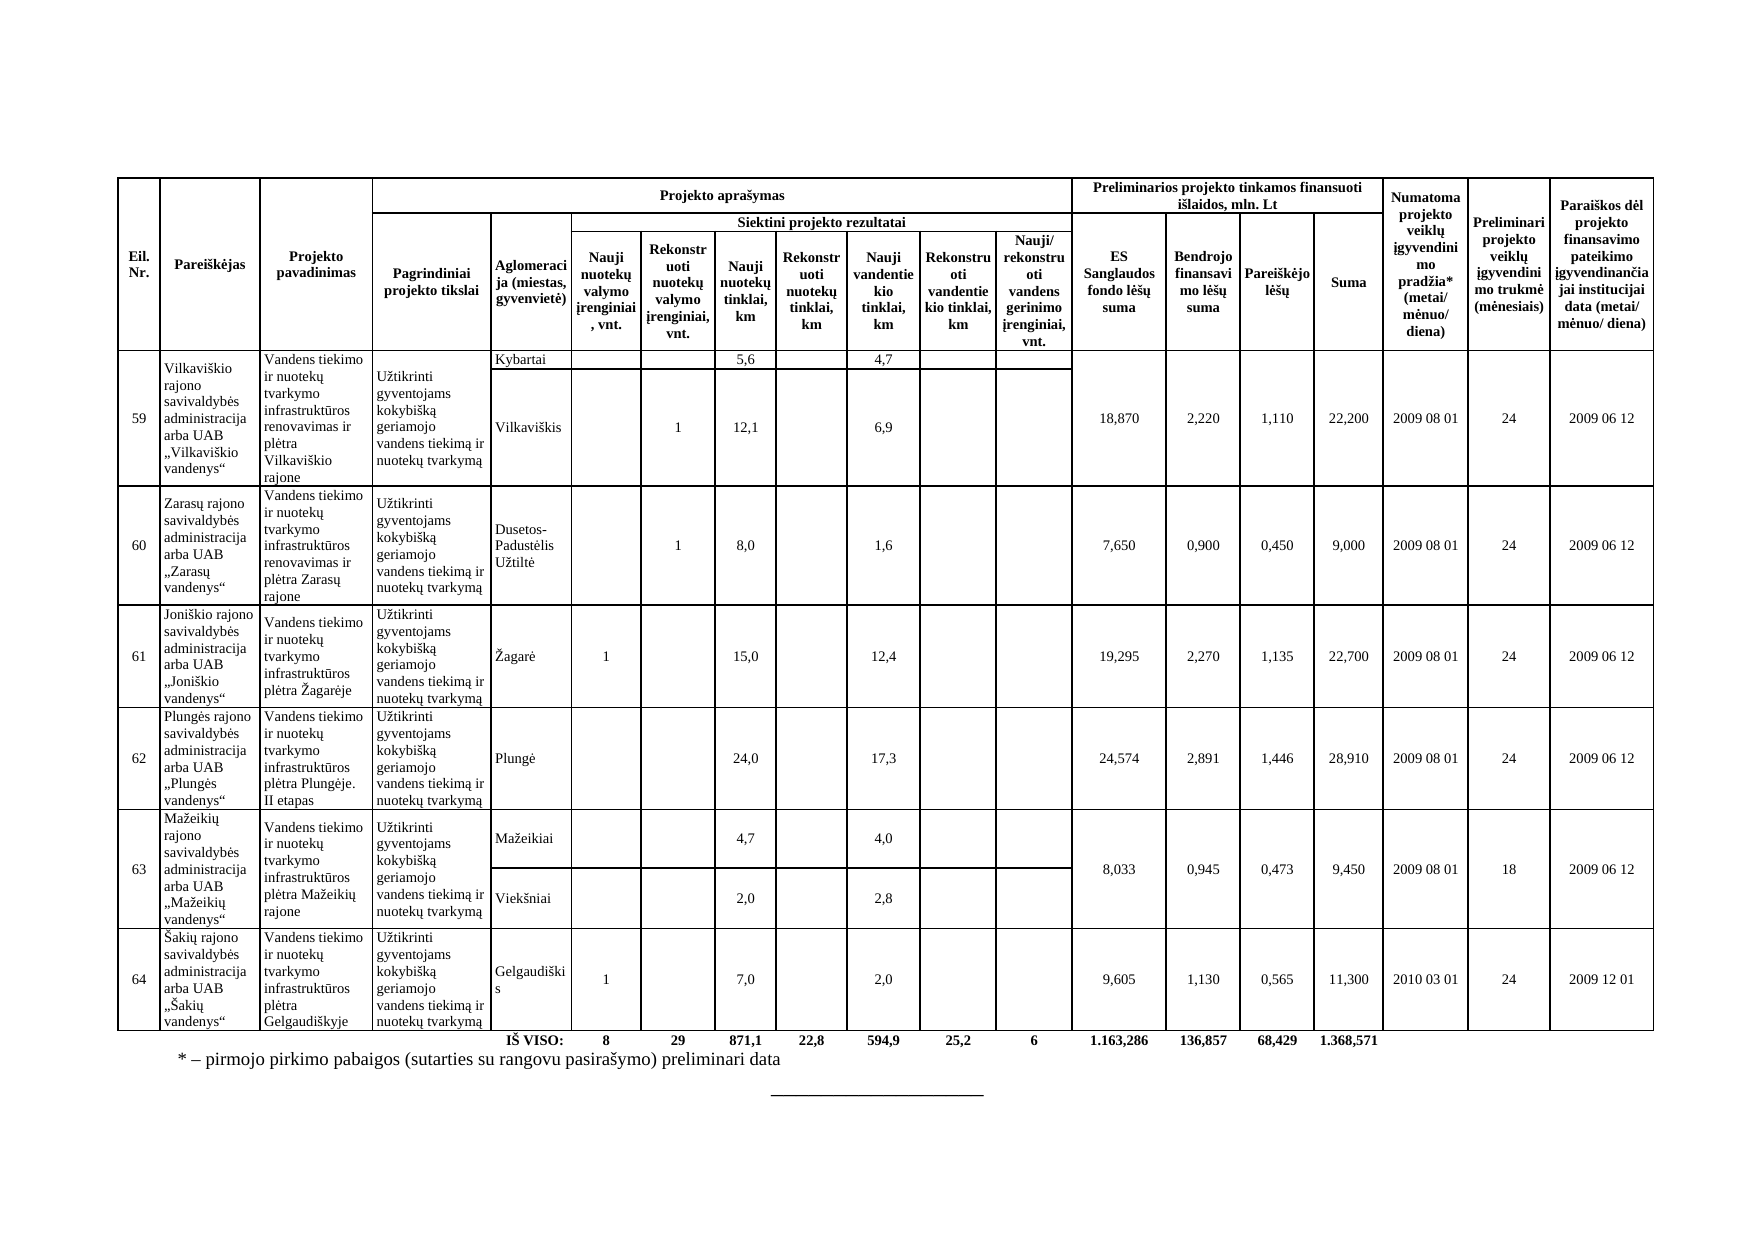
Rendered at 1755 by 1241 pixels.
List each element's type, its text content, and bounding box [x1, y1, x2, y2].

table_header Numatoma projekto veiklų įgyvendinimo pradžia* (metai/ mėnuo/ diena) [1384, 179, 1467, 349]
table_cell [921, 370, 995, 485]
table_cell Gelgaudiškis [492, 929, 571, 1030]
table_cell 2009 08 01 [1384, 810, 1467, 928]
table_cell 2009 08 01 [1384, 351, 1467, 485]
table_cell Vilkaviškio rajono savivaldybės administracija arba UAB „Vilkaviškio vandenys“ [161, 351, 259, 485]
table_cell 8 [571, 1031, 641, 1048]
table_cell [777, 606, 846, 706]
table_cell 24 [1469, 487, 1549, 604]
text _________________ [118, 1070, 1636, 1098]
table_cell Užtikrinti gyventojams kokybišką geriamojo vandens tiekimą ir nuotekų tvarkymą [373, 606, 490, 706]
table_header Paraiškos dėl projekto finansavimo pateikimo įgyvendinančiajai institucijai data (metai/ mėnuo/ diena) [1551, 179, 1653, 349]
table_cell Vandens tiekimo ir nuotekų tvarkymo infrastruktūros plėtra Plungėje. II etapas [261, 708, 372, 809]
table_cell [997, 370, 1071, 485]
table_cell [572, 487, 640, 604]
table_cell 0,945 [1167, 810, 1239, 928]
table_cell [572, 810, 640, 867]
table_cell [921, 869, 995, 928]
table_cell 1.368,571 [1314, 1031, 1383, 1048]
table_cell 2009 08 01 [1384, 708, 1467, 809]
table_cell 18 [1469, 810, 1549, 928]
table_cell 64 [119, 929, 159, 1030]
table_cell 17,3 [848, 708, 919, 809]
table_cell Rekonstruoti vandentiekio tinklai, km [921, 232, 995, 349]
table_cell 2009 06 12 [1551, 606, 1653, 706]
table_cell 594,9 [847, 1031, 920, 1048]
table_cell Rekonstruoti nuotekų tinklai, km [777, 232, 846, 349]
table_cell [777, 487, 846, 604]
table_cell 1,446 [1241, 708, 1313, 809]
table_cell 0,565 [1241, 929, 1313, 1030]
table_cell 11,300 [1315, 929, 1382, 1030]
table_cell 0,473 [1241, 810, 1313, 928]
table_cell 1,6 [848, 487, 919, 604]
table_cell 2,270 [1167, 606, 1239, 706]
table_header Preliminarios projekto tinkamos finansuoti išlaidos, mln. Lt [1073, 179, 1382, 212]
table_cell 2,8 [848, 869, 919, 928]
table_cell [997, 351, 1071, 368]
table_cell 136,857 [1166, 1031, 1240, 1048]
table_cell 2,0 [716, 869, 775, 928]
table_cell [572, 869, 640, 928]
table_cell 29 [641, 1031, 715, 1048]
table_cell 0,900 [1167, 487, 1239, 604]
table_cell 1,135 [1241, 606, 1313, 706]
table_cell [997, 708, 1071, 809]
table_cell 1 [572, 606, 640, 706]
table_cell 18,870 [1073, 351, 1165, 485]
table_cell 24 [1469, 606, 1549, 706]
table_cell 24 [1469, 351, 1549, 485]
table_cell Kybartai [492, 351, 571, 368]
table_header Eil. Nr. [119, 179, 159, 349]
table_cell Užtikrinti gyventojams kokybišką geriamojo vandens tiekimą ir nuotekų tvarkymą [373, 351, 490, 485]
table_cell Šakių rajono savivaldybės administracija arba UAB „Šakių vandenys“ [161, 929, 259, 1030]
table_cell 19,295 [1073, 606, 1165, 706]
table_cell Užtikrinti gyventojams kokybišką geriamojo vandens tiekimą ir nuotekų tvarkymą [373, 810, 490, 928]
table_cell 1 [642, 370, 714, 485]
table_cell 4,7 [848, 351, 919, 368]
table_cell 7,0 [716, 929, 775, 1030]
table_cell Nauji/ rekonstruoti vandens gerinimo įrenginiai, vnt. [997, 232, 1071, 349]
table_cell Pagrindiniai projekto tikslai [373, 214, 490, 349]
table_cell [642, 929, 714, 1030]
table_cell [921, 810, 995, 867]
table_header Preliminari projekto veiklų įgyvendinimo trukmė (mėnesiais) [1469, 179, 1549, 349]
table_cell 2009 08 01 [1384, 487, 1467, 604]
table_cell [777, 708, 846, 809]
table_cell Užtikrinti gyventojams kokybišką geriamojo vandens tiekimą ir nuotekų tvarkymą [373, 929, 490, 1030]
table_cell [997, 810, 1071, 867]
table_cell 6,9 [848, 370, 919, 485]
table_cell 2,891 [1167, 708, 1239, 809]
table_cell Užtikrinti gyventojams kokybišką geriamojo vandens tiekimą ir nuotekų tvarkymą [373, 487, 490, 604]
table_cell ES Sanglaudos fondo lėšų suma [1073, 214, 1165, 349]
table_cell 0,450 [1241, 487, 1313, 604]
table_cell Pareiškėjo lėšų [1241, 214, 1313, 349]
table_cell Plungė [492, 708, 571, 809]
table_cell 9,605 [1073, 929, 1165, 1030]
table_cell 60 [119, 487, 159, 604]
table_cell 68,429 [1240, 1031, 1314, 1048]
table_cell [777, 869, 846, 928]
table_cell [642, 606, 714, 706]
table_cell Aglomeracija (miestas, gyvenvietė) [492, 214, 571, 349]
table_cell [642, 708, 714, 809]
table_cell 1 [572, 929, 640, 1030]
table_cell 2009 06 12 [1551, 487, 1653, 604]
table_cell 2010 03 01 [1384, 929, 1467, 1030]
table_cell [921, 351, 995, 368]
table_cell 2,0 [848, 929, 919, 1030]
table_cell 28,910 [1315, 708, 1382, 809]
table_cell [921, 929, 995, 1030]
table_cell 871,1 [715, 1031, 776, 1048]
table_cell 12,1 [716, 370, 775, 485]
table_cell 7,650 [1073, 487, 1165, 604]
table_cell [777, 351, 846, 368]
table_cell Zarasų rajono savivaldybės administracija arba UAB „Zarasų vandenys“ [161, 487, 259, 604]
table_cell 22,700 [1315, 606, 1382, 706]
table_cell Vandens tiekimo ir nuotekų tvarkymo infrastruktūros plėtra Žagarėje [261, 606, 372, 706]
table_cell 2009 08 01 [1384, 606, 1467, 706]
table_cell 8,033 [1073, 810, 1165, 928]
table_header Projekto pavadinimas [261, 179, 372, 349]
table_cell [642, 810, 714, 867]
table_cell Plungės rajono savivaldybės administracija arba UAB „Plungės vandenys“ [161, 708, 259, 809]
table_cell Nauji nuotekų tinklai, km [716, 232, 775, 349]
table_cell [921, 487, 995, 604]
table_cell 1 [642, 487, 714, 604]
table_cell Mažeikiai [492, 810, 571, 867]
table_cell 2009 06 12 [1551, 810, 1653, 928]
table_cell 4,7 [716, 810, 775, 867]
table_cell 9,000 [1315, 487, 1382, 604]
table_cell Vandens tiekimo ir nuotekų tvarkymo infrastruktūros renovavimas ir plėtra Vilkaviškio rajone [261, 351, 372, 485]
table_cell [572, 370, 640, 485]
table_cell 22,200 [1315, 351, 1382, 485]
table_cell Vandens tiekimo ir nuotekų tvarkymo infrastruktūros renovavimas ir plėtra Zarasų rajone [261, 487, 372, 604]
table_cell Suma [1315, 214, 1382, 349]
table_cell 2009 06 12 [1551, 708, 1653, 809]
table_cell 22,8 [776, 1031, 847, 1048]
table_cell 62 [119, 708, 159, 809]
table_cell 1.163,286 [1072, 1031, 1166, 1048]
table_cell [997, 869, 1071, 928]
table_cell 25,2 [920, 1031, 996, 1048]
table_cell 1,130 [1167, 929, 1239, 1030]
table_cell 2009 12 01 [1551, 929, 1653, 1030]
table_cell 6 [996, 1031, 1072, 1048]
table_cell Užtikrinti gyventojams kokybišką geriamojo vandens tiekimą ir nuotekų tvarkymą [373, 708, 490, 809]
table_cell [1383, 1031, 1468, 1048]
table_header Pareiškėjas [161, 179, 259, 349]
table_cell [921, 606, 995, 706]
table_cell [777, 370, 846, 485]
table_cell [777, 929, 846, 1030]
table_cell Nauji vandentiekio tinklai, km [848, 232, 919, 349]
table_cell Dusetos-Padustėlis Užtiltė [492, 487, 571, 604]
table_cell [1550, 1031, 1653, 1048]
table_cell Vandens tiekimo ir nuotekų tvarkymo infrastruktūros plėtra Mažeikių rajone [261, 810, 372, 928]
table_cell 24 [1469, 708, 1549, 809]
text * – pirmojo pirkimo pabaigos (sutarties su rangovu pasirašymo) preliminari data [118, 1048, 1636, 1070]
table_cell [572, 708, 640, 809]
table_cell 24,0 [716, 708, 775, 809]
table_cell 2009 06 12 [1551, 351, 1653, 485]
table_cell [642, 351, 714, 368]
table_cell Vandens tiekimo ir nuotekų tvarkymo infrastruktūros plėtra Gelgaudiškyje [261, 929, 372, 1030]
table_cell 5,6 [716, 351, 775, 368]
table_cell 63 [119, 810, 159, 928]
table_cell [777, 810, 846, 867]
table_cell 2,220 [1167, 351, 1239, 485]
table_cell 59 [119, 351, 159, 485]
table_cell Bendrojo finansavimo lėšų suma [1167, 214, 1239, 349]
table_cell Mažeikių rajono savivaldybės administracija arba UAB „Mažeikių vandenys“ [161, 810, 259, 928]
table_cell 12,4 [848, 606, 919, 706]
table_cell [997, 487, 1071, 604]
table_cell IŠ VISO: [118, 1031, 571, 1048]
table_cell 24 [1469, 929, 1549, 1030]
table_cell Vilkaviškis [492, 370, 571, 485]
table_cell 15,0 [716, 606, 775, 706]
table_cell 4,0 [848, 810, 919, 867]
table_cell 24,574 [1073, 708, 1165, 809]
table_cell Nauji nuotekų valymo įrenginiai, vnt. [572, 232, 640, 349]
table_cell [1468, 1031, 1550, 1048]
table_header Projekto aprašymas [373, 179, 1071, 212]
table_cell [572, 351, 640, 368]
table_cell Joniškio rajono savivaldybės administracija arba UAB „Joniškio vandenys“ [161, 606, 259, 706]
table_cell 1,110 [1241, 351, 1313, 485]
table_cell 8,0 [716, 487, 775, 604]
table_cell Žagarė [492, 606, 571, 706]
table_cell 61 [119, 606, 159, 706]
table_cell [921, 708, 995, 809]
table_cell [997, 606, 1071, 706]
table_cell Rekonstruoti nuotekų valymo įrenginiai, vnt. [642, 232, 714, 349]
table_cell Siektini projekto rezultatai [572, 214, 1071, 231]
table_cell [997, 929, 1071, 1030]
table_cell [642, 869, 714, 928]
table_cell 9,450 [1315, 810, 1382, 928]
table_cell Viekšniai [492, 869, 571, 928]
